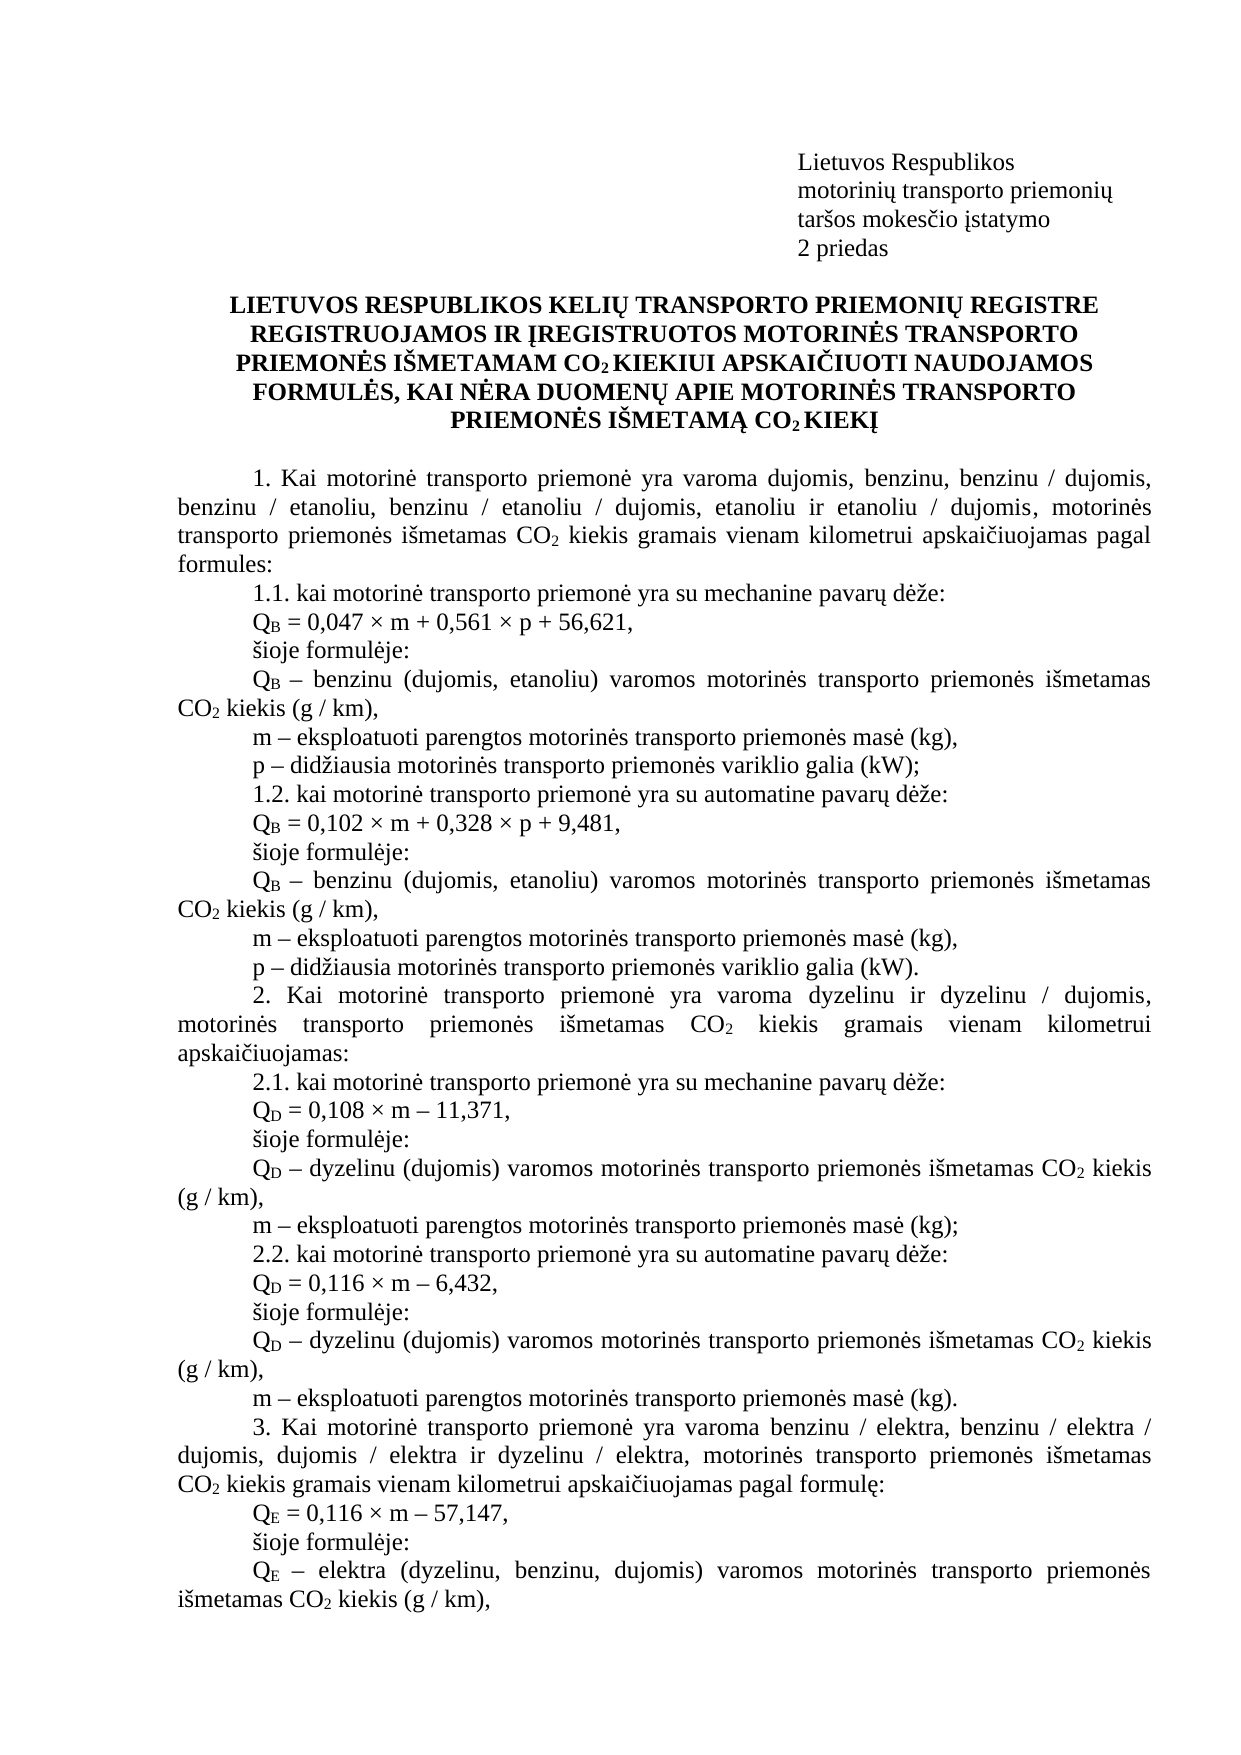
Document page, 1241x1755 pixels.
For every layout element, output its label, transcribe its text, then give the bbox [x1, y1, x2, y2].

text m – eksploatuoti parengtos motorinės transporto priemonės masė (kg); [177, 1211, 1152, 1239]
text m – eksploatuoti parengtos motorinės transporto priemonės masė (kg). [177, 1383, 1152, 1412]
text QB – benzinu (dujomis, etanoliu) varomos motorinės transporto priemonės išmetamas CO2 kiekis (g / km), [177, 664, 1152, 722]
text QD = 0,116 × m – 6,432, [177, 1268, 1152, 1297]
text 2.1. kai motorinė transporto priemonė yra su mechanine pavarų dėže: [177, 1067, 1152, 1096]
text Lietuvos Respublikos [797, 147, 1152, 176]
text šioje formulėje: [177, 837, 1152, 866]
text p – didžiausia motorinės transporto priemonės variklio galia (kW). [177, 952, 1152, 981]
text 3. Kai motorinė transporto priemonė yra varoma benzinu / elektra, benzinu / elektra / dujomis, dujomis / elektra ir dyzelinu / elektra, motorinės transporto priemonės išmetamas CO2 kiekis gramais vienam kilometrui apskaičiuojamas pagal formulę: [177, 1412, 1152, 1498]
text QB = 0,047 × m + 0,561 × p + 56,621, [177, 607, 1152, 636]
text taršos mokesčio įstatymo [797, 204, 1152, 233]
text LIETUVOS RESPUBLIKOS KELIŲ TRANSPORTO PRIEMONIŲ REGISTRE REGISTRUOJAMOS IR ĮREGISTRUOTOS MOTORINĖS TRANSPORTO PRIEMONĖS IŠMETAMAM CO2 KIEKIUI APSKAIČIUOTI NAUDOJAMOS FORMULĖS, KAI NĖRA DUOMENŲ APIE MOTORINĖS TRANSPORTO PRIEMONĖS IŠMETAMĄ CO2 KIEKĮ [177, 291, 1152, 434]
text QD = 0,108 × m – 11,371, [177, 1096, 1152, 1124]
text QB = 0,102 × m + 0,328 × p + 9,481, [177, 808, 1152, 837]
text 2. Kai motorinė transporto priemonė yra varoma dyzelinu ir dyzelinu / dujomis, motorinės transporto priemonės išmetamas CO2 kiekis gramais vienam kilometrui apskaičiuojamas: [177, 981, 1152, 1067]
text QD – dyzelinu (dujomis) varomos motorinės transporto priemonės išmetamas CO2 kiekis (g / km), [177, 1326, 1152, 1383]
text QE = 0,116 × m – 57,147, [177, 1498, 1152, 1527]
text šioje formulėje: [177, 1527, 1152, 1556]
text 1. Kai motorinė transporto priemonė yra varoma dujomis, benzinu, benzinu / dujomis, benzinu / etanoliu, benzinu / etanoliu / dujomis, etanoliu ir etanoliu / dujomis, motorinės transporto priemonės išmetamas CO2 kiekis gramais vienam kilometrui apskaičiuojamas pagal formules: [177, 463, 1152, 578]
text šioje formulėje: [177, 1297, 1152, 1326]
text 2 priedas [797, 233, 1152, 262]
text m – eksploatuoti parengtos motorinės transporto priemonės masė (kg), [177, 923, 1152, 952]
text QD – dyzelinu (dujomis) varomos motorinės transporto priemonės išmetamas CO2 kiekis (g / km), [177, 1153, 1152, 1211]
text motorinių transporto priemonių [797, 176, 1152, 204]
text 1.1. kai motorinė transporto priemonė yra su mechanine pavarų dėže: [177, 578, 1152, 607]
text p – didžiausia motorinės transporto priemonės variklio galia (kW); [177, 751, 1152, 779]
text QB – benzinu (dujomis, etanoliu) varomos motorinės transporto priemonės išmetamas CO2 kiekis (g / km), [177, 866, 1152, 923]
text 1.2. kai motorinė transporto priemonė yra su automatine pavarų dėže: [177, 779, 1152, 808]
text QE – elektra (dyzelinu, benzinu, dujomis) varomos motorinės transporto priemonės išmetamas CO2 kiekis (g / km), [177, 1556, 1152, 1613]
text šioje formulėje: [177, 1124, 1152, 1153]
text m – eksploatuoti parengtos motorinės transporto priemonės masė (kg), [177, 722, 1152, 751]
text 2.2. kai motorinė transporto priemonė yra su automatine pavarų dėže: [177, 1239, 1152, 1268]
text šioje formulėje: [177, 636, 1152, 664]
